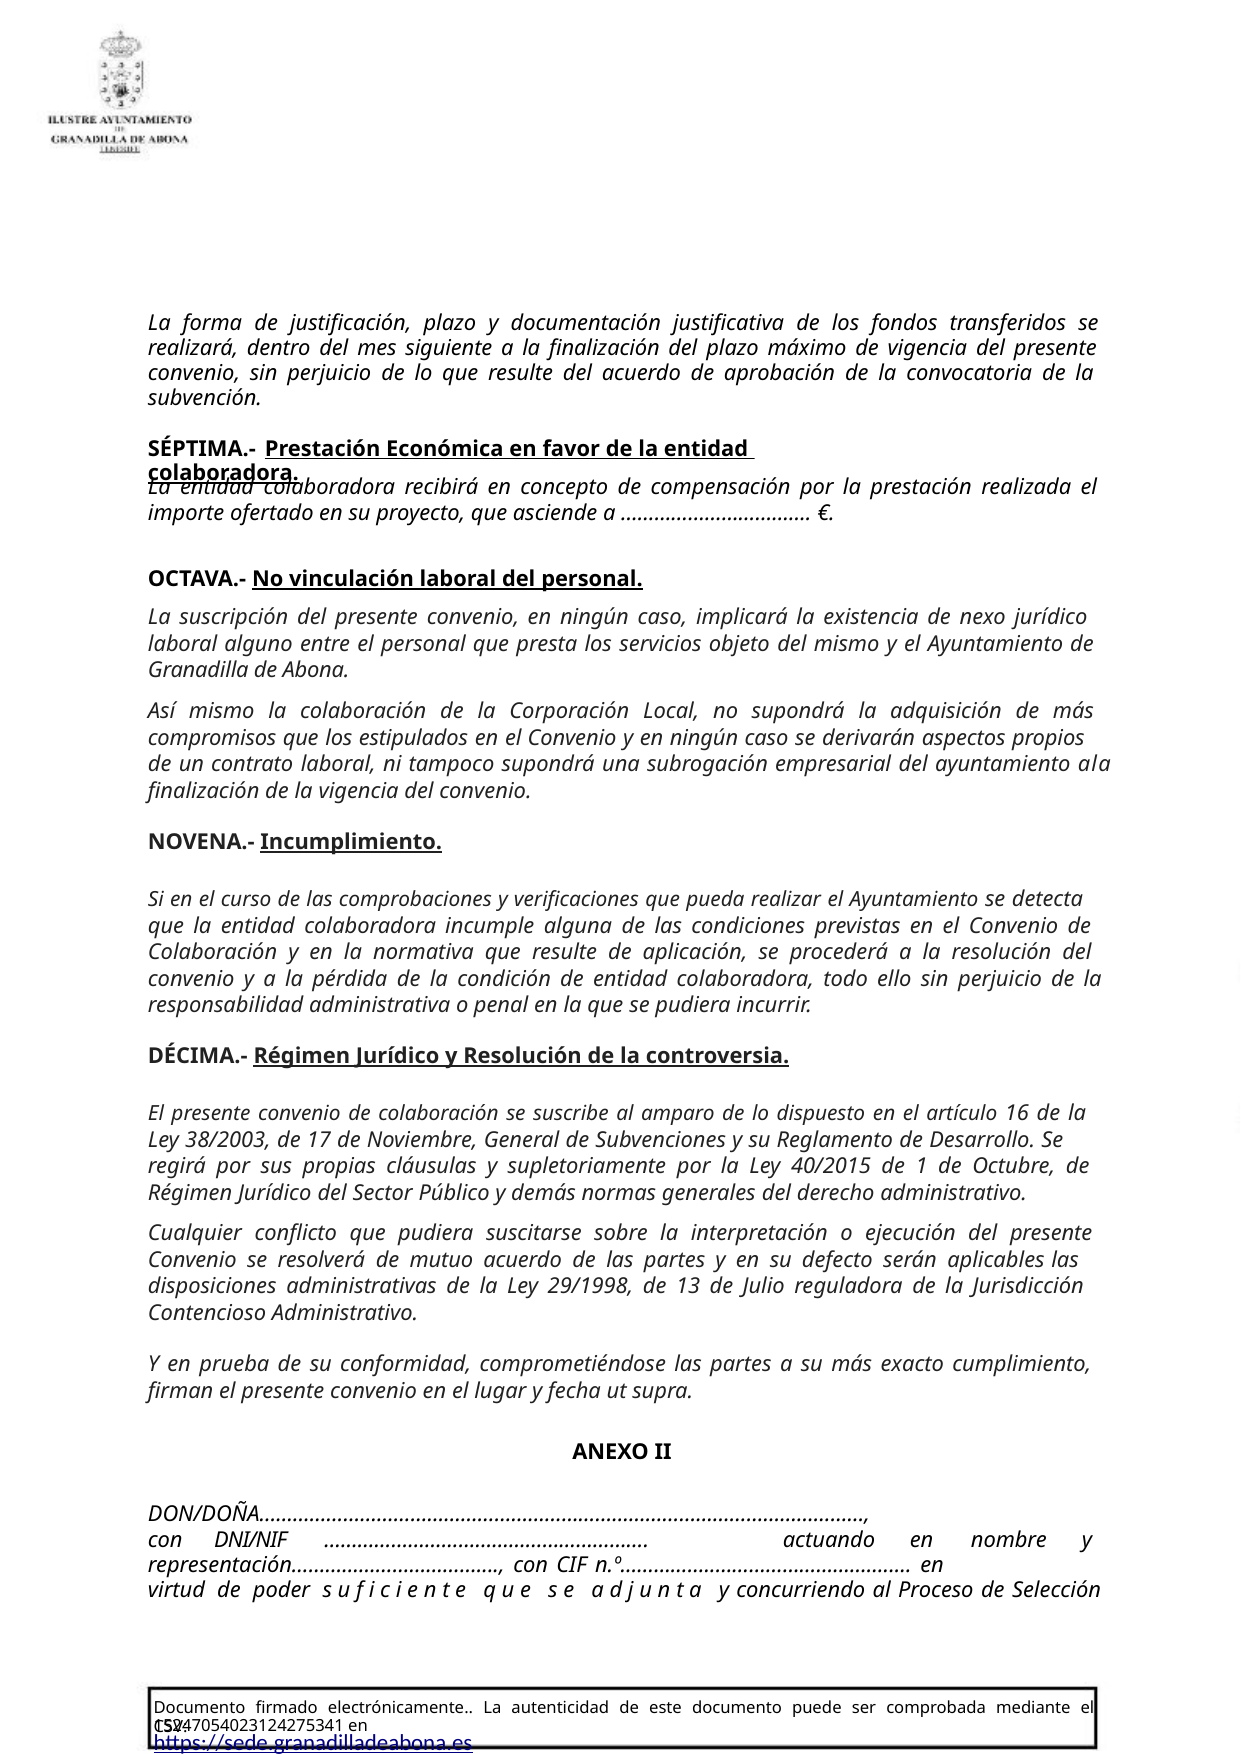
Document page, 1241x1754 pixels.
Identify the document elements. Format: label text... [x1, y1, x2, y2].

text actuando [783, 1527, 886, 1552]
text convenio, sin perjuicio de lo que resulte del acuerdo de aprobación de la convocatoria de la [148, 361, 1118, 386]
text finalización de la vigencia del convenio. [148, 778, 1118, 803]
text que la entidad colaboradora incumple alguna de las condiciones previstas en el Convenio de [148, 913, 1117, 938]
text subvención. [148, 386, 1118, 411]
text y [1082, 1527, 1105, 1552]
text nombre [971, 1527, 1057, 1552]
text importe ofertado en su proyecto, que asciende a ……………………………. €. [148, 501, 1117, 526]
text Granadilla de Abona. [148, 658, 1117, 682]
text La forma de justificación, plazo y documentación justificativa de los fondos transferidos se [148, 311, 1118, 335]
text Y en prueba de su conformidad, comprometiéndose las partes a su más exacto cumplimiento, [148, 1352, 1117, 1376]
text virtud de poder s u f i c i e n t e q u e s e a d j u n t a y concurriendo al Proceso de Selección [148, 1578, 1117, 1602]
text …………………………………………………. [324, 1527, 771, 1552]
text 15247054023124275341 en https://sede.granadilladeabona.es [153, 1717, 642, 1754]
text con [148, 1527, 195, 1552]
text firman el presente convenio en el lugar y fecha ut supra. [148, 1378, 1117, 1403]
text compromisos que los estipulados en el Convenio y en ningún caso se derivarán aspectos propios [148, 726, 1118, 750]
text Régimen Jurídico del Sector Público y demás normas generales del derecho administrativo. [148, 1180, 1117, 1205]
text DNI/NIF [214, 1527, 305, 1552]
text de un contrato laboral, ni tampoco supondrá una subrogación empresarial del ayuntamiento ala [148, 752, 1118, 777]
text DON/DOÑA………………………………………………………………………………………………, [148, 1502, 1084, 1527]
text regirá por sus propias cláusulas y supletoriamente por la Ley 40/2015 de 1 de Octubre, de [148, 1154, 1117, 1178]
text Documento firmado electrónicamente.. La autenticidad de este documento puede ser comprobada mediante el CSV: [153, 1699, 1113, 1736]
text Si en el curso de las comprobaciones y verificaciones que pueda realizar el Ayuntamiento se detecta [148, 887, 1117, 911]
text SÉPTIMA.- Prestación Económica en favor de la entidad colaboradora. [148, 436, 901, 474]
text laboral alguno entre el personal que presta los servicios objeto del mismo y el Ayuntamiento de [148, 631, 1117, 656]
text Ley 38/2003, de 17 de Noviembre, General de Subvenciones y su Reglamento de Desarrollo. Se [148, 1127, 1117, 1152]
text Contencioso Administrativo. [148, 1301, 1118, 1325]
text El presente convenio de colaboración se suscribe al amparo de lo dispuesto en el artículo 16 de la [148, 1101, 1117, 1125]
text convenio y a la pérdida de la condición de entidad colaboradora, todo ello sin perjuicio de la [148, 966, 1117, 991]
text La entidad colaboradora recibirá en concepto de compensación por la prestación realizada el [148, 474, 1117, 499]
text ANEXO II [572, 1440, 682, 1464]
text disposiciones administrativas de la Ley 29/1998, de 13 de Julio reguladora de la Jurisdicción [148, 1274, 1118, 1299]
text Convenio se resolverá de mutuo acuerdo de las partes y en su defecto serán aplicables las [148, 1248, 1118, 1272]
text en [909, 1527, 946, 1552]
text OCTAVA.- No vinculación laboral del personal. [148, 567, 654, 591]
text DÉCIMA.- Régimen Jurídico y Resolución de la controversia. [148, 1044, 797, 1069]
text responsabilidad administrativa o penal en la que se pudiera incurrir. [148, 993, 1117, 1017]
text Colaboración y en la normativa que resulte de aplicación, se procederá a la resolución del [148, 940, 1117, 964]
text Así mismo la colaboración de la Corporación Local, no supondrá la adquisición de más [148, 699, 1118, 724]
text representación……………………………...., con CIF n.º……………..…………………………..… en [148, 1552, 1117, 1577]
text Cualquier conflicto que pudiera suscitarse sobre la interpretación o ejecución del presente [148, 1221, 1118, 1246]
text NOVENA.- Incumplimiento. [148, 830, 451, 854]
text La suscripción del presente convenio, en ningún caso, implicará la existencia de nexo jurídico [148, 605, 1117, 629]
text realizará, dentro del mes siguiente a la finalización del plazo máximo de vigencia del presente [148, 336, 1118, 360]
